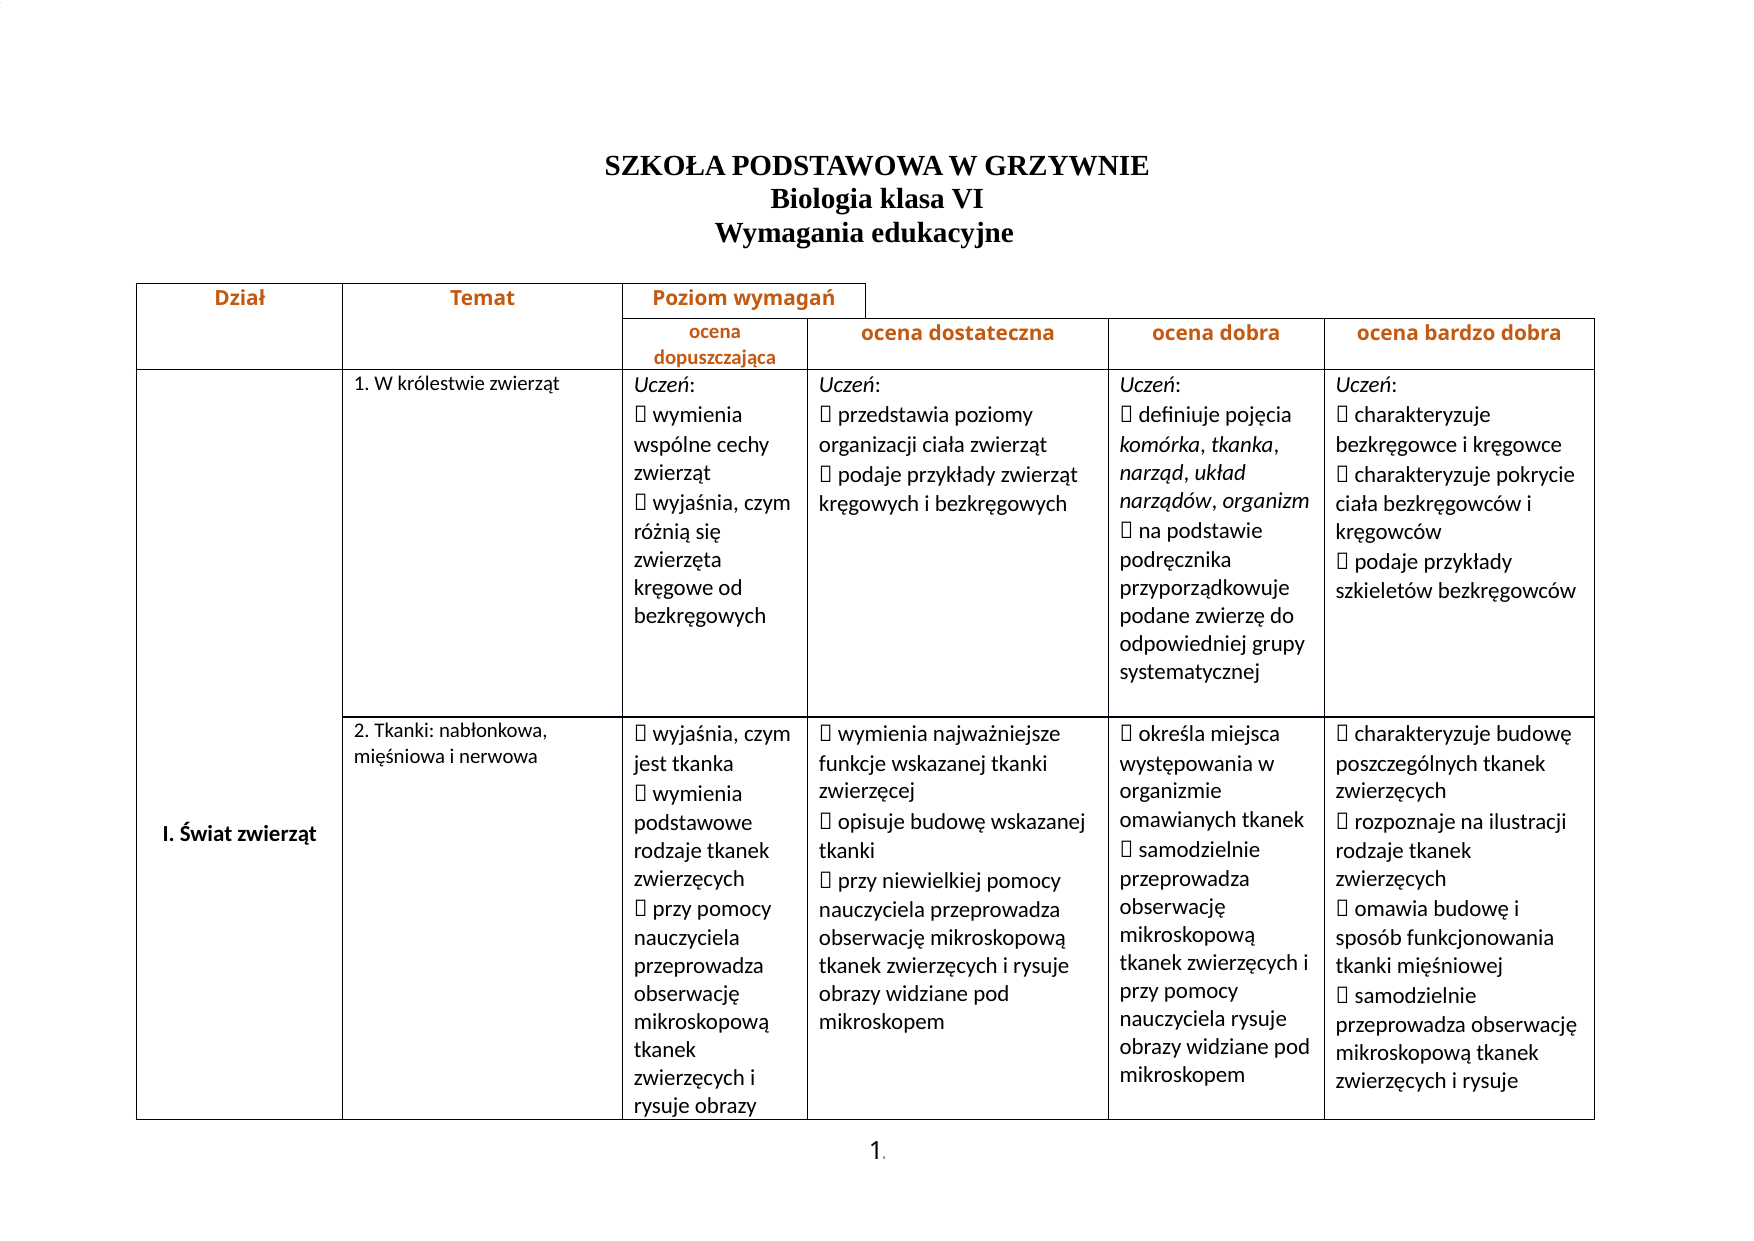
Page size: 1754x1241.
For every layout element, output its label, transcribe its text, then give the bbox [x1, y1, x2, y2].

table_cell I. Świat zwierząt [137, 370, 342, 1119]
table_cell ocena dostateczna [808, 319, 1108, 369]
text Wymagania edukacyjne [148, 215, 1594, 248]
table_cell  charakteryzuje budowę poszczególnych tkanek zwierzęcych  rozpoznaje na ilustracji rodzaje tkanek zwierzęcych  omawia budowę i sposób funkcjonowania tkanki mięśniowej  samodzielnie przeprowadza obserwację mikroskopową tkanek zwierzęcych i rysuje [1325, 718, 1594, 1119]
table_cell  określa miejsca występowania w organizmie omawianych tkanek  samodzielnie przeprowadza obserwację mikroskopową tkanek zwierzęcych i przy pomocy nauczyciela rysuje obrazy widziane pod mikroskopem [1109, 718, 1324, 1119]
table_cell Uczeń:  charakteryzuje bezkręgowce i kręgowce  charakteryzuje pokrycie ciała bezkręgowców i kręgowców  podaje przykłady szkieletów bezkręgowców [1325, 370, 1594, 716]
table_cell Uczeń:  przedstawia poziomy organizacji ciała zwierząt  podaje przykłady zwierząt kręgowych i bezkręgowych [808, 370, 1108, 716]
table_cell Uczeń:  wymienia wspólne cechy zwierząt  wyjaśnia, czym różnią się zwierzęta kręgowe od bezkręgowych [623, 370, 807, 716]
table_header Poziom wymagań [623, 284, 865, 317]
table_cell Uczeń:  definiuje pojęcia komórka, tkanka, narząd, układ narządów, organizm  na podstawie podręcznika przyporządkowuje podane zwierzę do odpowiedniej grupy systematycznej [1109, 370, 1324, 716]
text SZKOŁA PODSTAWOWA W GRZYWNIE [148, 148, 1606, 181]
table_cell 1. W królestwie zwierząt [343, 370, 622, 716]
table_cell ocena dopuszczająca [623, 319, 807, 369]
table_cell  wymienia najważniejsze funkcje wskazanej tkanki zwierzęcej  opisuje budowę wskazanej tkanki  przy niewielkiej pomocy nauczyciela przeprowadza obserwację mikroskopową tkanek zwierzęcych i rysuje obrazy widziane pod mikroskopem [808, 718, 1108, 1119]
table_cell  wyjaśnia, czym jest tkanka  wymienia podstawowe rodzaje tkanek zwierzęcych  przy pomocy nauczyciela przeprowadza obserwację mikroskopową tkanek zwierzęcych i rysuje obrazy [623, 718, 807, 1119]
table_header Temat [343, 284, 622, 369]
table_cell ocena bardzo dobra [1325, 319, 1594, 369]
table_header Dział [137, 284, 342, 369]
table_header [866, 283, 1594, 317]
table_cell ocena dobra [1109, 319, 1324, 369]
text Biologia klasa VI [148, 181, 1606, 215]
table_cell 2. Tkanki: nabłonkowa, mięśniowa i nerwowa [343, 718, 622, 1119]
